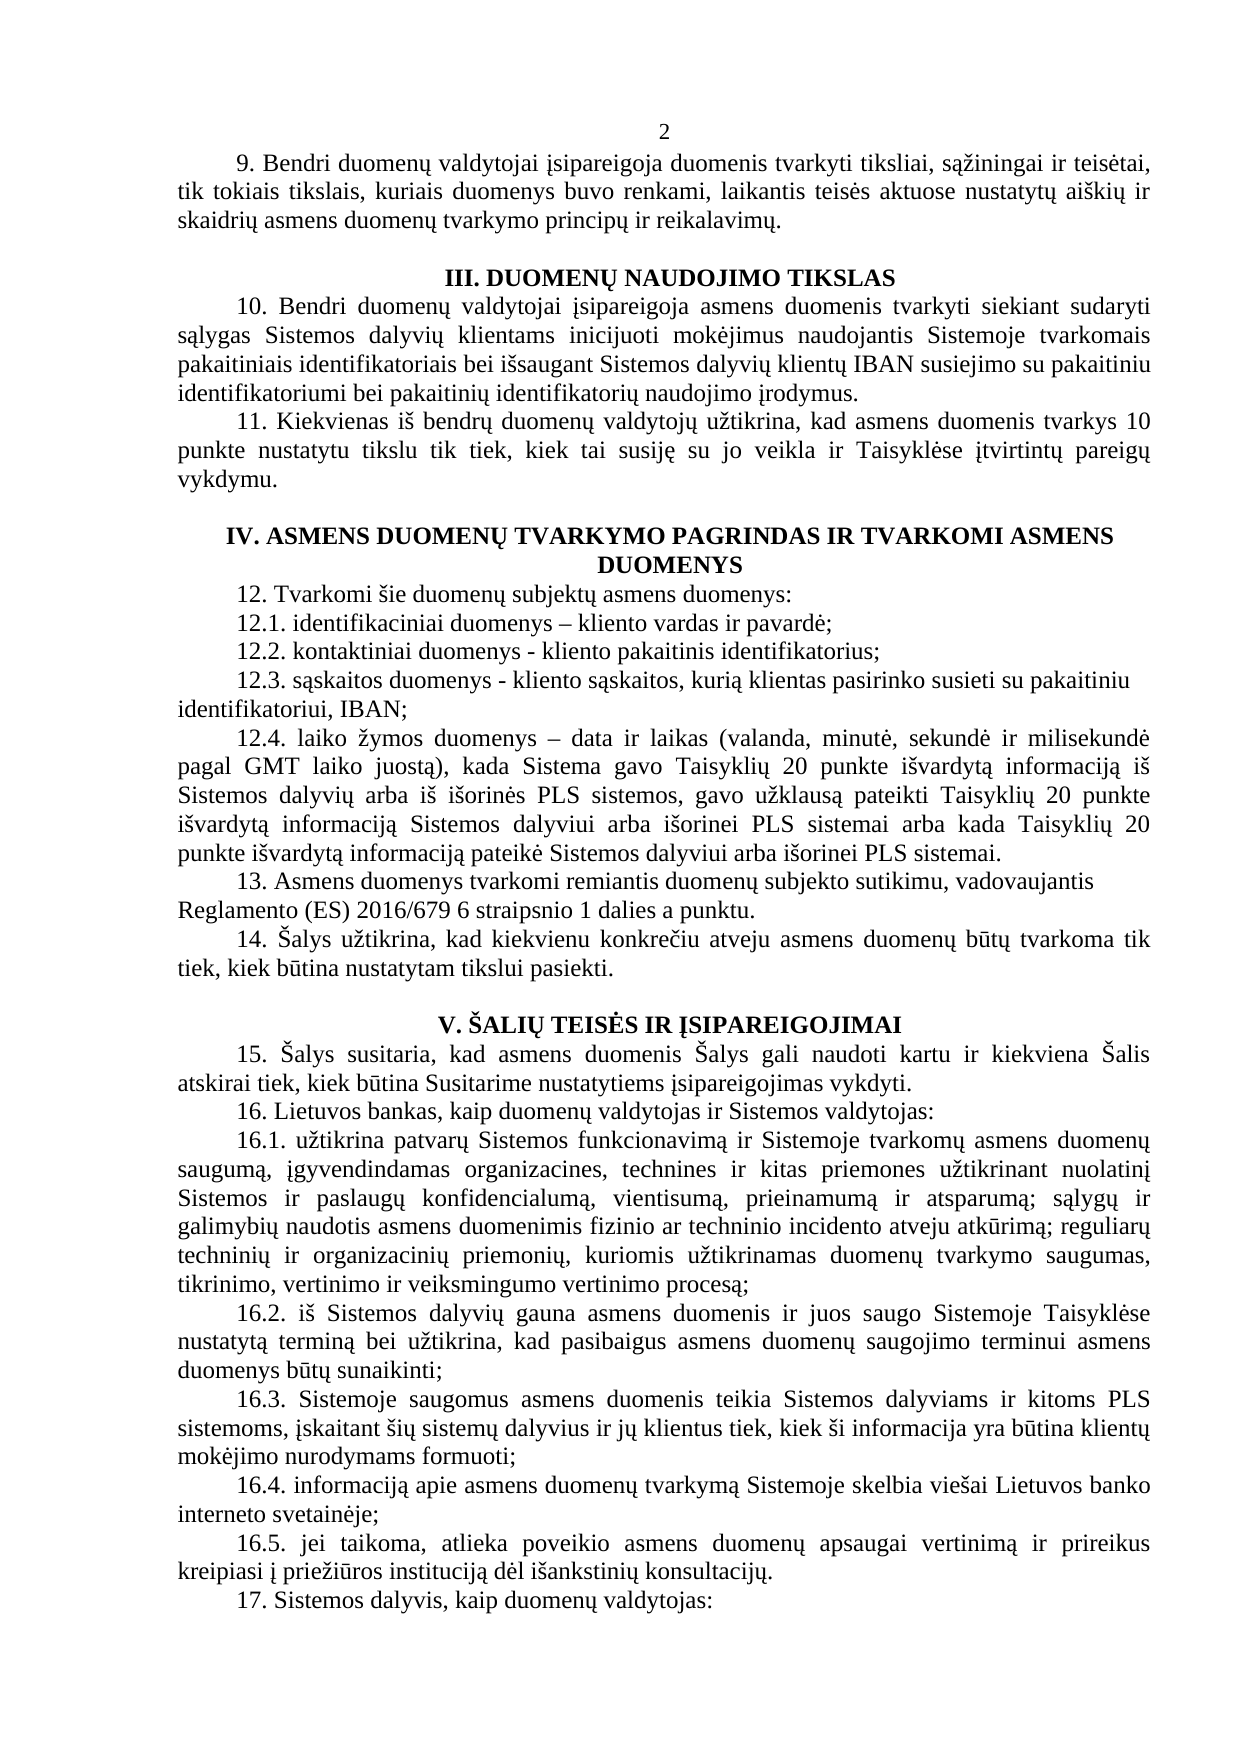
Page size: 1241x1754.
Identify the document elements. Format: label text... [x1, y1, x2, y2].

text 9. Bendri duomenų valdytojai įsipareigoja duomenis tvarkyti tiksliai, sąžiningai ir teisėtai, tik tokiais tikslais, kuriais duomenys buvo renkami, laikantis teisės aktuose nustatytų aiškių ir skaidrių asmens duomenų tvarkymo principų ir reikalavimų. [177, 148, 1152, 234]
text V. ŠALIŲ TEISĖS IR ĮSIPAREIGOJIMAI [177, 1010, 1163, 1039]
text 16. Lietuvos bankas, kaip duomenų valdytojas ir Sistemos valdytojas: [177, 1096, 1152, 1125]
text 12.2. kontaktiniai duomenys - kliento pakaitinis identifikatorius; [177, 636, 1152, 665]
text 16.1. užtikrina patvarų Sistemos funkcionavimą ir Sistemoje tvarkomų asmens duomenų saugumą, įgyvendindamas organizacines, technines ir kitas priemones užtikrinant nuolatinį Sistemos ir paslaugų konfidencialumą, vientisumą, prieinamumą ir atsparumą; sąlygų ir galimybių naudotis asmens duomenimis fizinio ar techninio incidento atveju atkūrimą; reguliarų techninių ir organizacinių priemonių, kuriomis užtikrinamas duomenų tvarkymo saugumas, tikrinimo, vertinimo ir veiksmingumo vertinimo procesą; [177, 1125, 1152, 1298]
text IV. ASMENS DUOMENŲ TVARKYMO PAGRINDAS IR TVARKOMI ASMENS DUOMENYS [177, 521, 1163, 579]
text 12.3. sąskaitos duomenys - kliento sąskaitos, kurią klientas pasirinko susieti su pakaitiniu identifikatoriui, IBAN; [177, 665, 1152, 723]
text 16.4. informaciją apie asmens duomenų tvarkymą Sistemoje skelbia viešai Lietuvos banko interneto svetainėje; [177, 1470, 1152, 1528]
text 16.3. Sistemoje saugomus asmens duomenis teikia Sistemos dalyviams ir kitoms PLS sistemoms, įskaitant šių sistemų dalyvius ir jų klientus tiek, kiek ši informacija yra būtina klientų mokėjimo nurodymams formuoti; [177, 1384, 1152, 1470]
text III. DUOMENŲ NAUDOJIMO TIKSLAS [177, 263, 1163, 291]
text 12.4. laiko žymos duomenys – data ir laikas (valanda, minutė, sekundė ir milisekundė pagal GMT laiko juostą), kada Sistema gavo Taisyklių 20 punkte išvardytą informaciją iš Sistemos dalyvių arba iš išorinės PLS sistemos, gavo užklausą pateikti Taisyklių 20 punkte išvardytą informaciją Sistemos dalyviui arba išorinei PLS sistemai arba kada Taisyklių 20 punkte išvardytą informaciją pateikė Sistemos dalyviui arba išorinei PLS sistemai. [177, 723, 1152, 866]
text 11. Kiekvienas iš bendrų duomenų valdytojų užtikrina, kad asmens duomenis tvarkys 10 punkte nustatytu tikslu tik tiek, kiek tai susiję su jo veikla ir Taisyklėse įtvirtintų pareigų vykdymu. [177, 406, 1152, 493]
text 16.2. iš Sistemos dalyvių gauna asmens duomenis ir juos saugo Sistemoje Taisyklėse nustatytą terminą bei užtikrina, kad pasibaigus asmens duomenų saugojimo terminui asmens duomenys būtų sunaikinti; [177, 1298, 1152, 1384]
text 17. Sistemos dalyvis, kaip duomenų valdytojas: [177, 1585, 1152, 1614]
text 13. Asmens duomenys tvarkomi remiantis duomenų subjekto sutikimu, vadovaujantis Reglamento (ES) 2016/679 6 straipsnio 1 dalies a punktu. [177, 866, 1152, 924]
text 12.1. identifikaciniai duomenys – kliento vardas ir pavardė; [177, 608, 1152, 636]
text 12. Tvarkomi šie duomenų subjektų asmens duomenys: [177, 579, 1152, 608]
text 16.5. jei taikoma, atlieka poveikio asmens duomenų apsaugai vertinimą ir prireikus kreipiasi į priežiūros instituciją dėl išankstinių konsultacijų. [177, 1528, 1152, 1585]
text 15. Šalys susitaria, kad asmens duomenis Šalys gali naudoti kartu ir kiekviena Šalis atskirai tiek, kiek būtina Susitarime nustatytiems įsipareigojimas vykdyti. [177, 1039, 1152, 1096]
text 10. Bendri duomenų valdytojai įsipareigoja asmens duomenis tvarkyti siekiant sudaryti sąlygas Sistemos dalyvių klientams inicijuoti mokėjimus naudojantis Sistemoje tvarkomais pakaitiniais identifikatoriais bei išsaugant Sistemos dalyvių klientų IBAN susiejimo su pakaitiniu identifikatoriumi bei pakaitinių identifikatorių naudojimo įrodymus. [177, 291, 1152, 406]
text 14. Šalys užtikrina, kad kiekvienu konkrečiu atveju asmens duomenų būtų tvarkoma tik tiek, kiek būtina nustatytam tikslui pasiekti. [177, 924, 1152, 981]
